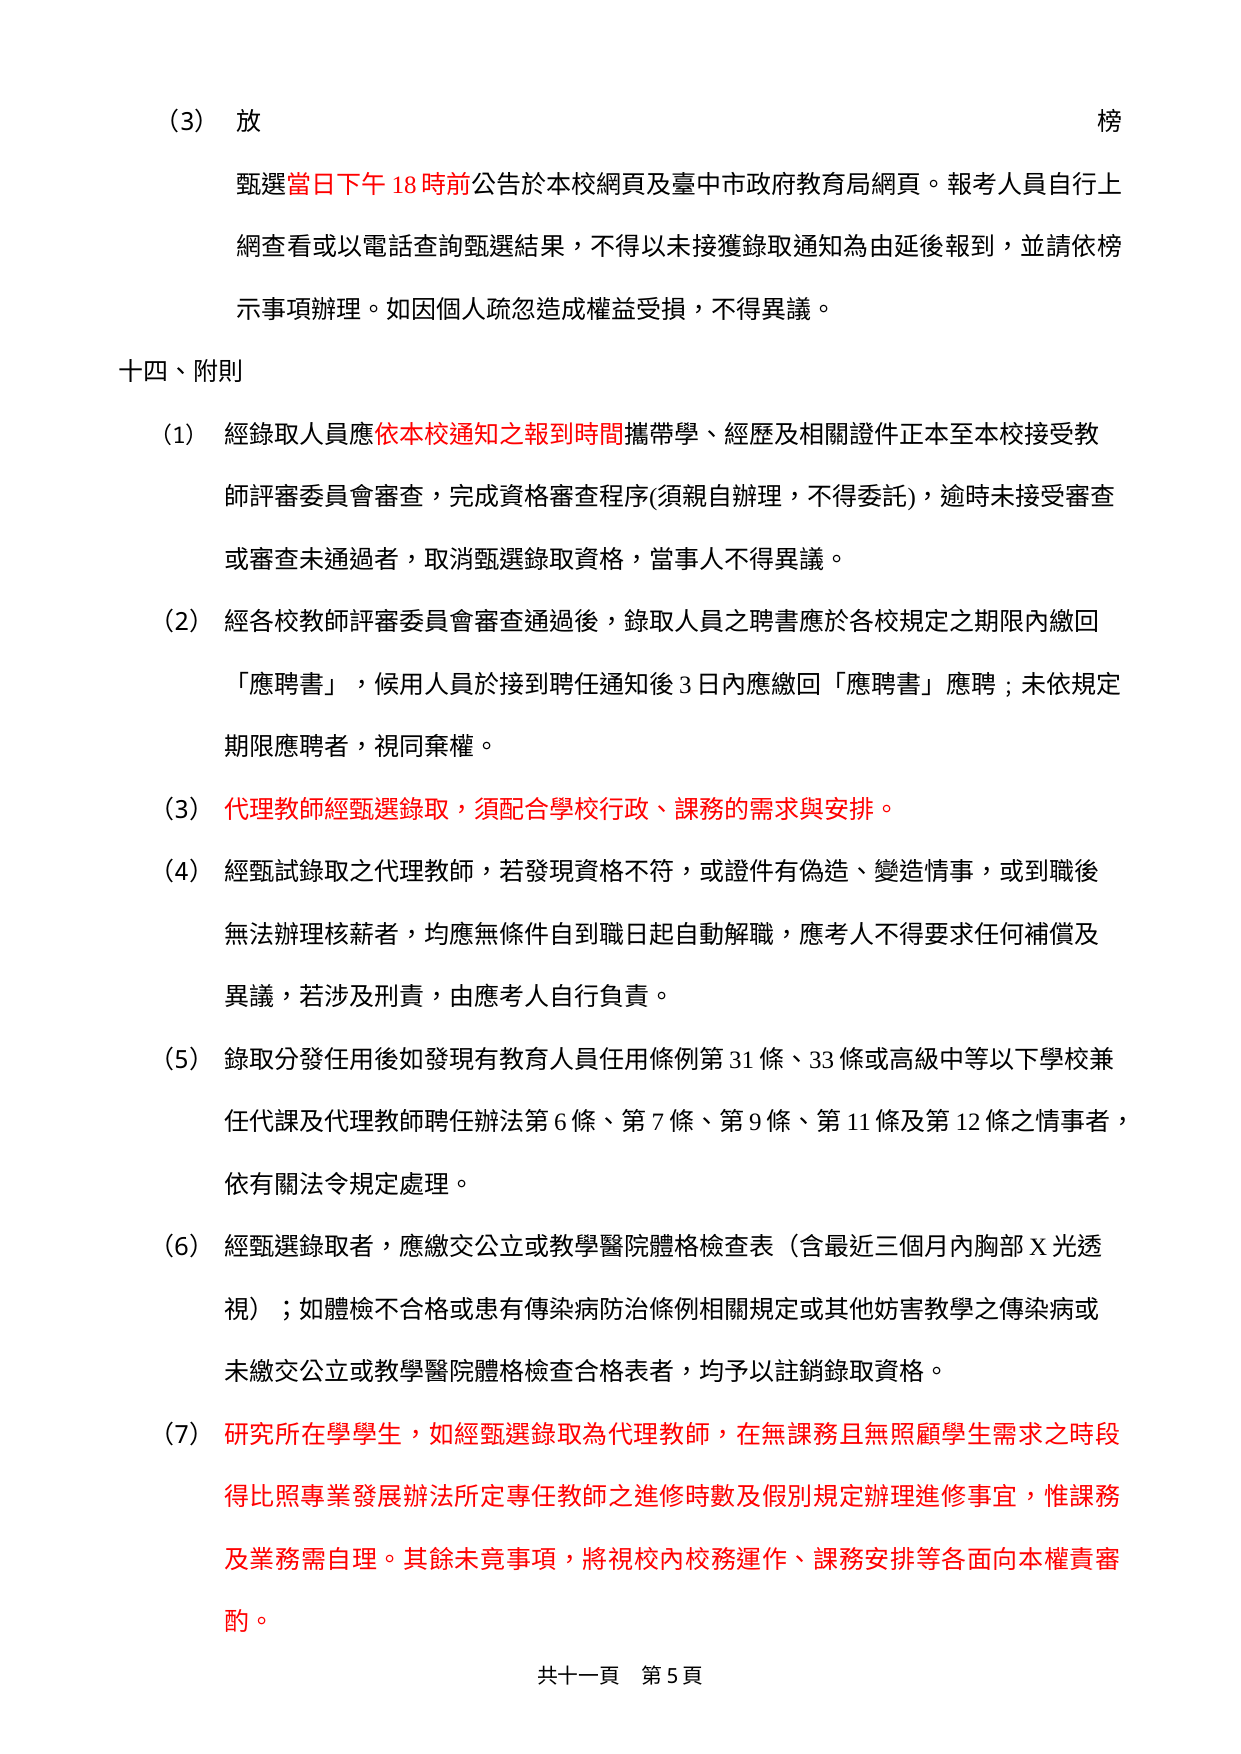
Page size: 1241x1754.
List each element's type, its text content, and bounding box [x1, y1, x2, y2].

list 經甄選錄取者，應繳交公立或教學醫院體格檢查表（含最近三個月內胸部X光透視）；如體檢不合格或患有傳染病防治條例相關規定或其他妨害教學之傳染病或未繳交公立或教學醫院體格檢查合格表者，均予以註銷錄取資格。 [149, 1203, 1122, 1391]
list 錄取分發任用後如發現有教育人員任用條例第31條、33條或高級中等以下學校兼任代課及代理教師聘任辦法第6條、第7條、第9條、第11條及第12條之情事者，依有關法令規定處理。 [149, 1016, 1122, 1203]
list 代理教師經甄選錄取，須配合學校行政、課務的需求與安排。 [149, 766, 1122, 828]
list 放榜 甄選當日下午18時前公告於本校網頁及臺中市政府教育局網頁。報考人員自行上網查看或以電話查詢甄選結果，不得以未接獲錄取通知為由延後報到，並請依榜示事項辦理。如因個人疏忽造成權益受損，不得異議。 [154, 78, 1122, 328]
list 經甄試錄取之代理教師，若發現資格不符，或證件有偽造、變造情事，或到職後無法辦理核薪者，均應無條件自到職日起自動解職，應考人不得要求任何補償及異議，若涉及刑責，由應考人自行負責。 [149, 828, 1122, 1016]
list 經錄取人員應依本校通知之報到時間攜帶學、經歷及相關證件正本至本校接受教師評審委員會審查，完成資格審查程序(須親自辦理，不得委託)，逾時未接受審查或審查未通過者，取消甄選錄取資格，當事人不得異議。 [149, 391, 1122, 578]
list 研究所在學學生，如經甄選錄取為代理教師，在無課務且無照顧學生需求之時段，得比照專業發展辦法所定專任教師之進修時數及假別規定辦理進修事宜，惟課務及業務需自理。其餘未竟事項，將視校內校務運作、課務安排等各面向本權責審酌。 [149, 1391, 1122, 1641]
text 十四、附則 [118, 328, 1122, 391]
list 經各校教師評審委員會審查通過後，錄取人員之聘書應於各校規定之期限內繳回「應聘書」，候用人員於接到聘任通知後3日內應繳回「應聘書」應聘﹔未依規定期限應聘者，視同棄權。 [149, 578, 1122, 766]
